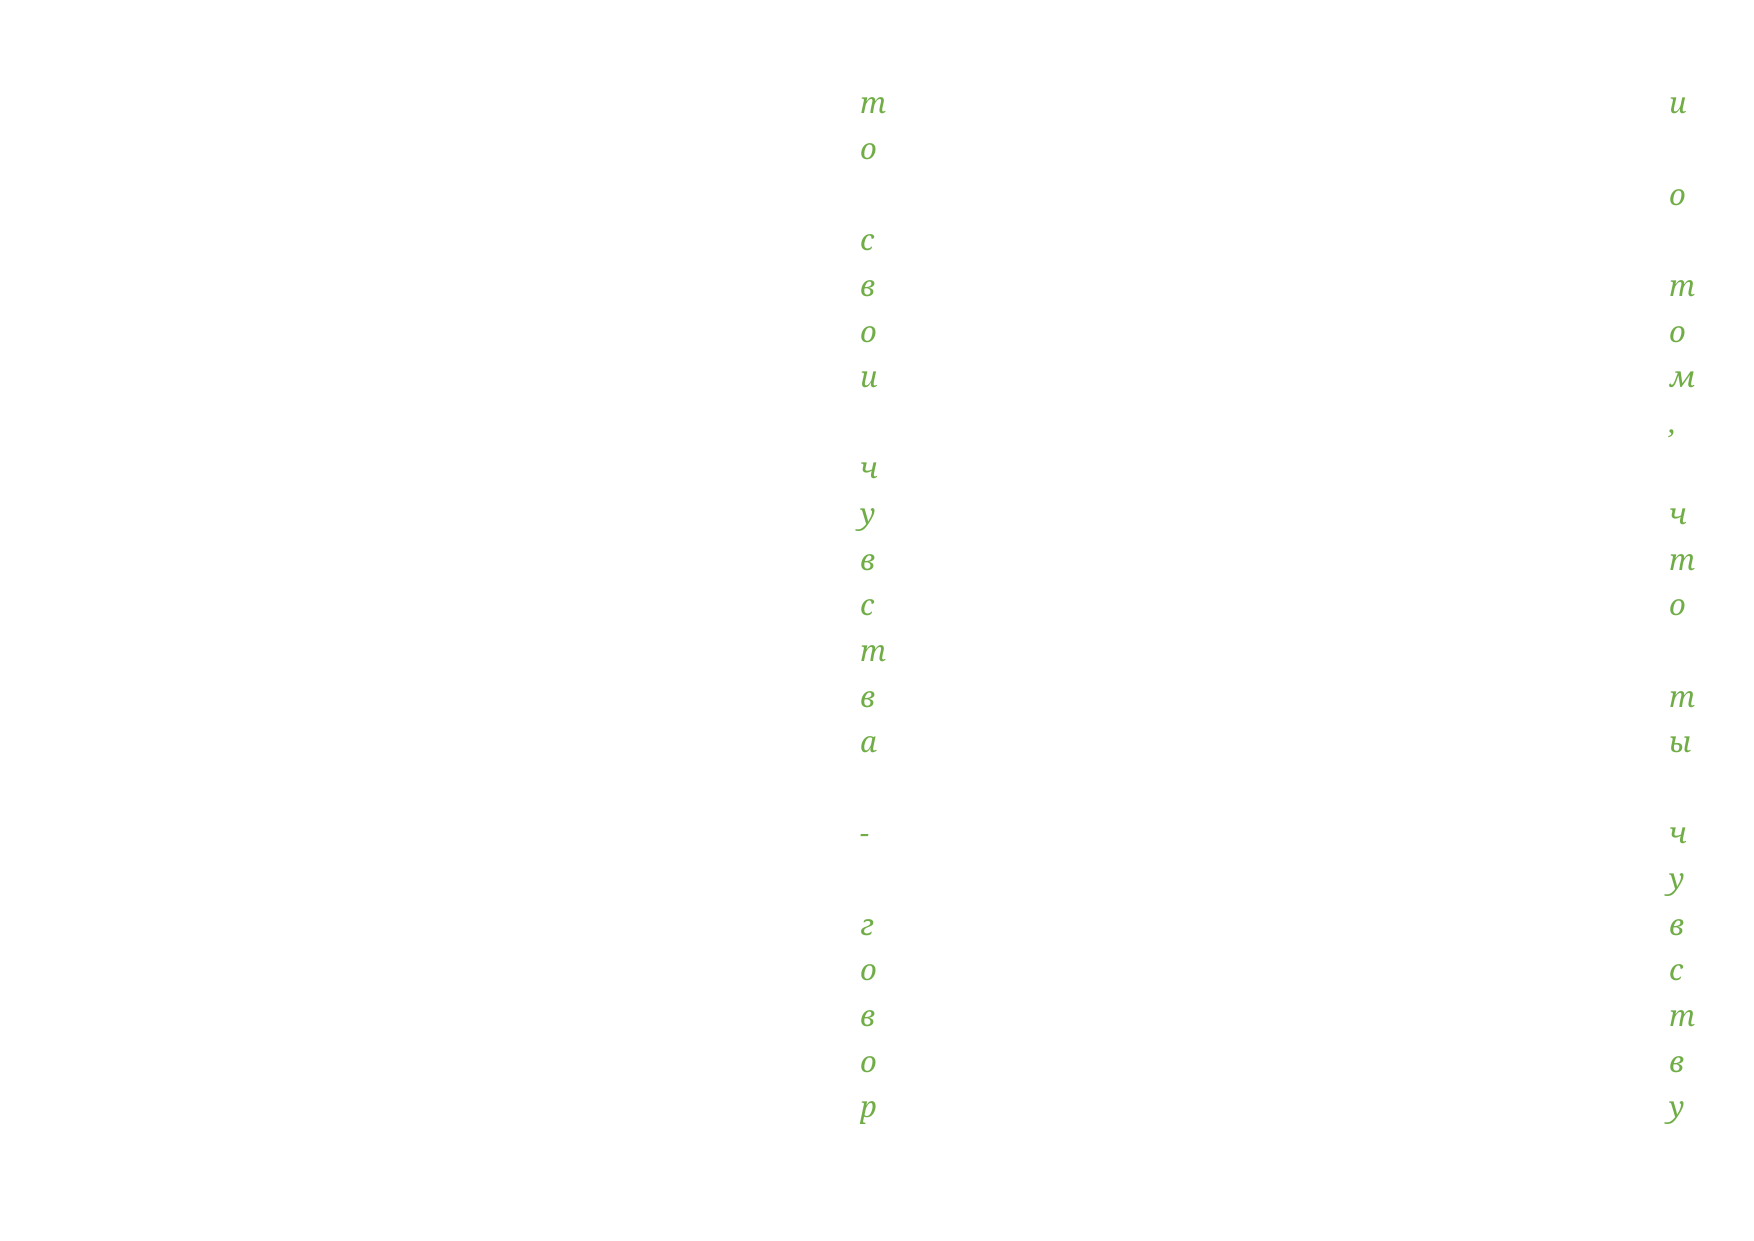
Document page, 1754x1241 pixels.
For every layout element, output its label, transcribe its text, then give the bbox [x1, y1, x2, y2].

list Если ты чем-то недоволен или вообще хочешь выразить какие-то свои чувства - говори о том, что ты чувствуешь в данной конкретной ситуации. Не надо обобщать. [860, 525, 868, 1121]
list Если ты чем-то недоволен или вообще хочешь выразить какие-то свои чувства - говори о том, что ты чувствуешь в данной конкретной ситуации. Не надо обобщать. [860, 83, 868, 519]
list Если ты чем-то недоволен или вообще хочешь выразить какие-то свои чувства - говори о том, что ты чувствуешь в данной конкретной ситуации. Не надо обобщать. [1669, 381, 1677, 884]
